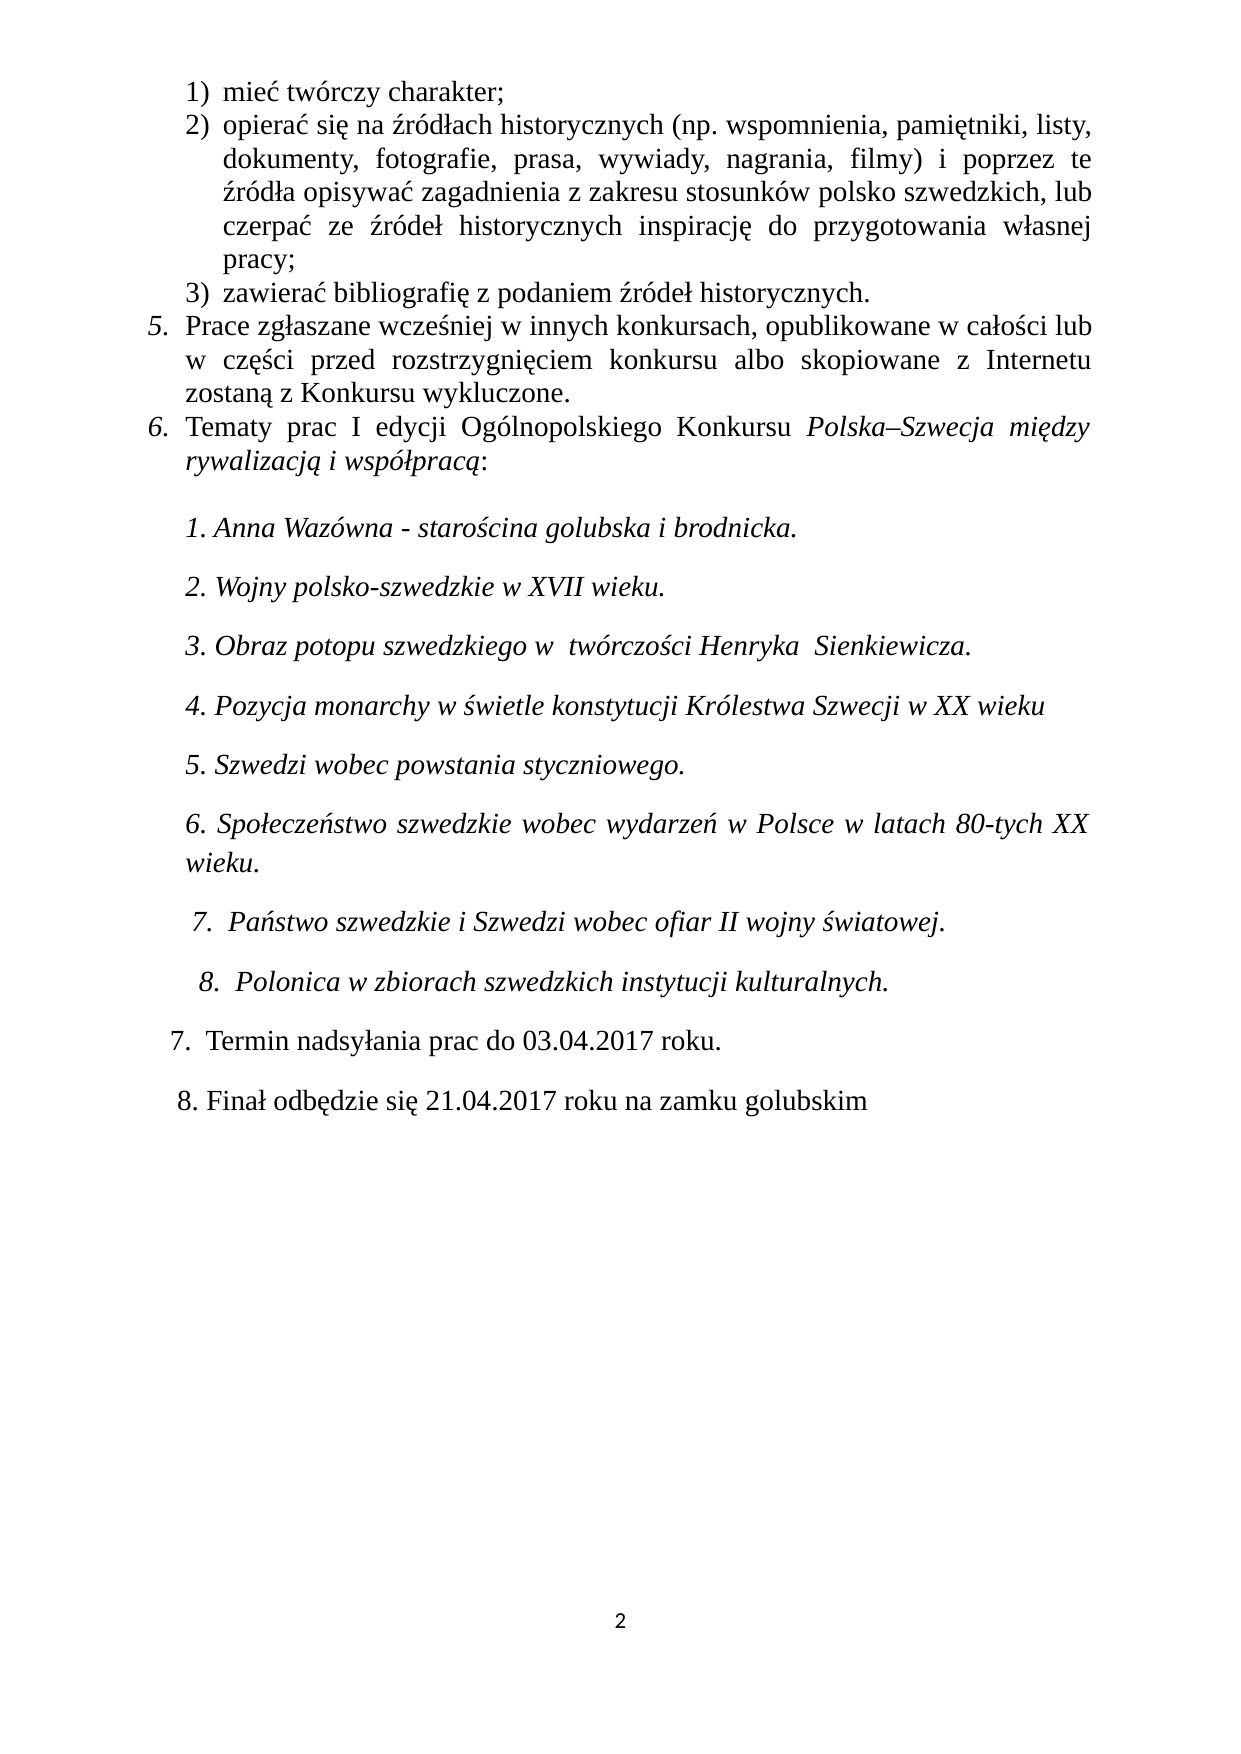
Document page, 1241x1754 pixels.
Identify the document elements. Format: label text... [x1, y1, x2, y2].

text 2. Wojny polsko-szwedzkie w XVII wieku. [185, 569, 1093, 603]
text 3. Obraz potopu szwedzkiego w twórczości Henryka Sienkiewicza. [185, 628, 1093, 662]
text 7. Państwo szwedzkie i Szwedzi wobec ofiar II wojny światowej. [148, 904, 1093, 938]
text 5. Szwedzi wobec powstania styczniowego. [185, 747, 1093, 781]
text 6. Społeczeństwo szwedzkie wobec wydarzeń w Polsce w latach 80-tych XX wieku. [185, 807, 1093, 879]
text 7. Termin nadsyłania prac do 03.04.2017 roku. [148, 1023, 1093, 1057]
list zawierać bibliografię z podaniem źródeł historycznych. [185, 275, 1093, 308]
list Tematy prac I edycji Ogólnopolskiego Konkursu Polska–Szwecja między rywalizacją i współpracą: [148, 409, 1093, 476]
text 1. Anna Wazówna - starościna golubska i brodnicka. [185, 510, 1093, 543]
list opierać się na źródłach historycznych (np. wspomnienia, pamiętniki, listy, dokumenty, fotografie, prasa, wywiady, nagrania, filmy) i poprzez te źródła opisywać zagadnienia z zakresu stosunków polsko szwedzkich, lub czerpać ze źródeł historycznych inspirację do przygotowania własnej pracy; [185, 107, 1093, 275]
text 4. Pozycja monarchy w świetle konstytucji Królestwa Szwecji w XX wieku [185, 688, 1093, 721]
list mieć twórczy charakter; [185, 74, 1093, 107]
list Prace zgłaszane wcześniej w innych konkursach, opublikowane w całości lub w części przed rozstrzygnięciem konkursu albo skopiowane z Internetu zostaną z Konkursu wykluczone. [148, 308, 1093, 409]
text 8. Polonica w zbiorach szwedzkich instytucji kulturalnych. [148, 964, 1093, 997]
text 8. Finał odbędzie się 21.04.2017 roku na zamku golubskim [148, 1083, 1093, 1116]
